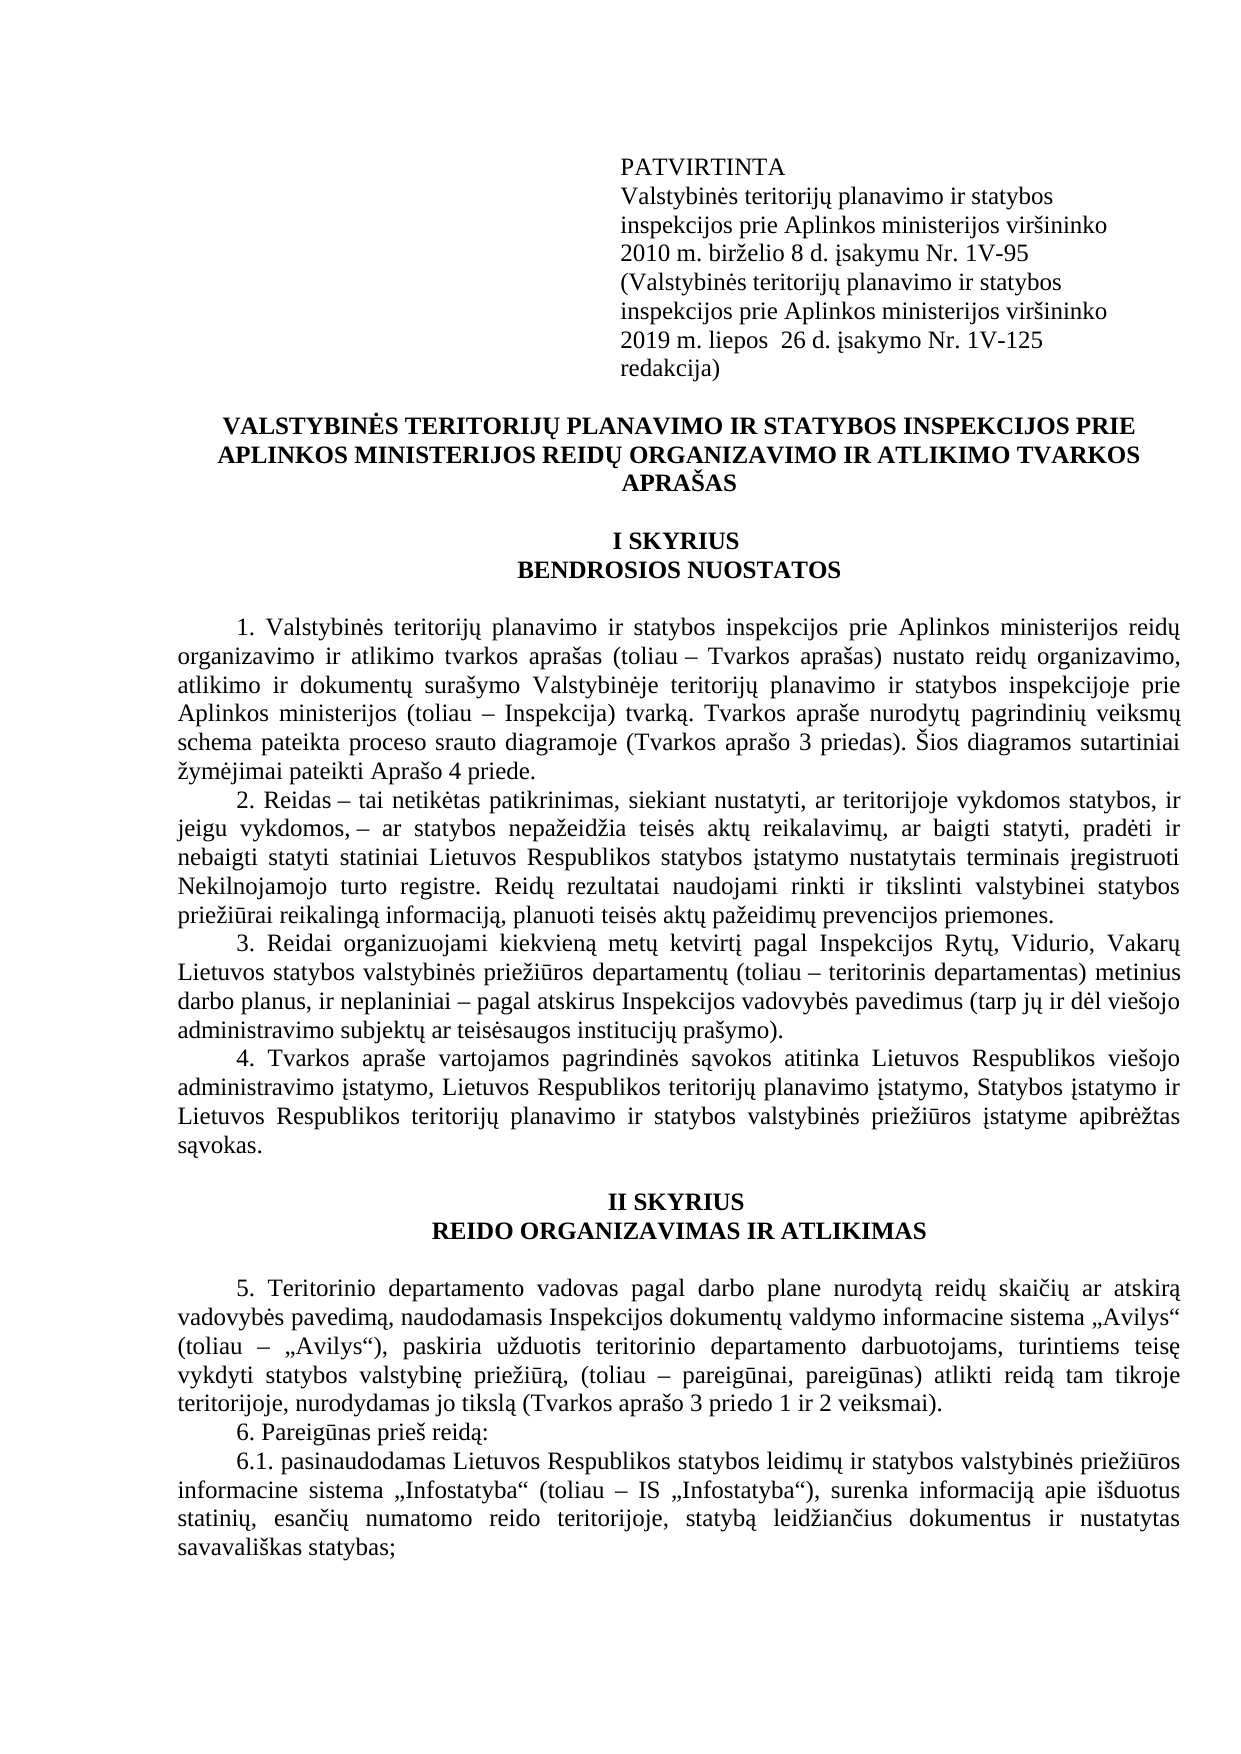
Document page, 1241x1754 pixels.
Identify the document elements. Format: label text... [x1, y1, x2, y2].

text 5. Teritorinio departamento vadovas pagal darbo plane nurodytą reidų skaičių ar atskirą vadovybės pavedimą, naudodamasis Inspekcijos dokumentų valdymo informacine sistema „Avilys“ (toliau – „Avilys“), paskiria užduotis teritorinio departamento darbuotojams, turintiems teisę vykdyti statybos valstybinę priežiūrą, (toliau – pareigūnai, pareigūnas) atlikti reidą tam tikroje teritorijoje, nurodydamas jo tikslą (Tvarkos aprašo 3 priedo 1 ir 2 veiksmai). [177, 1273, 1181, 1417]
text REIDO ORGANIZAVIMAS IR ATLIKIMAS [177, 1216, 1181, 1245]
text 6. Pareigūnas prieš reidą: [177, 1417, 1181, 1446]
text II skyrius [177, 1187, 1181, 1216]
text 2. Reidas – tai netikėtas patikrinimas, siekiant nustatyti, ar teritorijoje vykdomos statybos, ir jeigu vykdomos, – ar statybos nepažeidžia teisės aktų reikalavimų, ar baigti statyti, pradėti ir nebaigti statyti statiniai Lietuvos Respublikos statybos įstatymo nustatytais terminais įregistruoti Nekilnojamojo turto registre. Reidų rezultatai naudojami rinkti ir tikslinti valstybinei statybos priežiūrai reikalingą informaciją, planuoti teisės aktų pažeidimų prevencijos priemones. [177, 785, 1181, 928]
text 6.1. pasinaudodamas Lietuvos Respublikos statybos leidimų ir statybos valstybinės priežiūros informacine sistema „Infostatyba“ (toliau – IS „Infostatyba“), surenka informaciją apie išduotus statinių, esančių numatomo reido teritorijoje, statybą leidžiančius dokumentus ir nustatytas savavališkas statybas; [177, 1446, 1181, 1561]
text Valstybinės teritorijų planavimo ir statybos [620, 181, 1181, 210]
text 1. Valstybinės teritorijų planavimo ir statybos inspekcijos prie Aplinkos ministerijos reidų organizavimo ir atlikimo tvarkos aprašas (toliau – Tvarkos aprašas) nustato reidų organizavimo, atlikimo ir dokumentų surašymo Valstybinėje teritorijų planavimo ir statybos inspekcijoje prie Aplinkos ministerijos (toliau – Inspekcija) tvarką. Tvarkos apraše nurodytų pagrindinių veiksmų schema pateikta proceso srauto diagramoje (Tvarkos aprašo 3 priedas). Šios diagramos sutartiniai žymėjimai pateikti Aprašo 4 priede. [177, 612, 1181, 785]
text PATVIRTINTA [620, 152, 1181, 181]
text inspekcijos prie Aplinkos ministerijos viršininko [620, 210, 1181, 238]
text 2019 m. liepos 26 d. įsakymo Nr. 1V-125 [620, 325, 1181, 353]
text I skyrius [177, 526, 1181, 555]
text 2010 m. birželio 8 d. įsakymu Nr. 1V-95 [620, 238, 1181, 267]
text BENDROSIOS NUOSTATOS [177, 555, 1181, 583]
text 3. Reidai organizuojami kiekvieną metų ketvirtį pagal Inspekcijos Rytų, Vidurio, Vakarų Lietuvos statybos valstybinės priežiūros departamentų (toliau – teritorinis departamentas) metinius darbo planus, ir neplaniniai – pagal atskirus Inspekcijos vadovybės pavedimus (tarp jų ir dėl viešojo administravimo subjektų ar teisėsaugos institucijų prašymo). [177, 928, 1181, 1043]
text VALSTYBINĖS TERITORIJŲ PLANAVIMO IR STATYBOS INSPEKCIJOS PRIE APLINKOS MINISTERIJOS REIDŲ ORGANIZAVIMO IR ATLIKIMO TVARKOS APRAŠAS [177, 411, 1181, 497]
text (Valstybinės teritorijų planavimo ir statybos [620, 267, 1181, 296]
text inspekcijos prie Aplinkos ministerijos viršininko [620, 296, 1181, 325]
text redakcija) [620, 353, 1181, 382]
text 4. Tvarkos apraše vartojamos pagrindinės sąvokos atitinka Lietuvos Respublikos viešojo administravimo įstatymo, Lietuvos Respublikos teritorijų planavimo įstatymo, Statybos įstatymo ir Lietuvos Respublikos teritorijų planavimo ir statybos valstybinės priežiūros įstatyme apibrėžtas sąvokas. [177, 1043, 1181, 1158]
